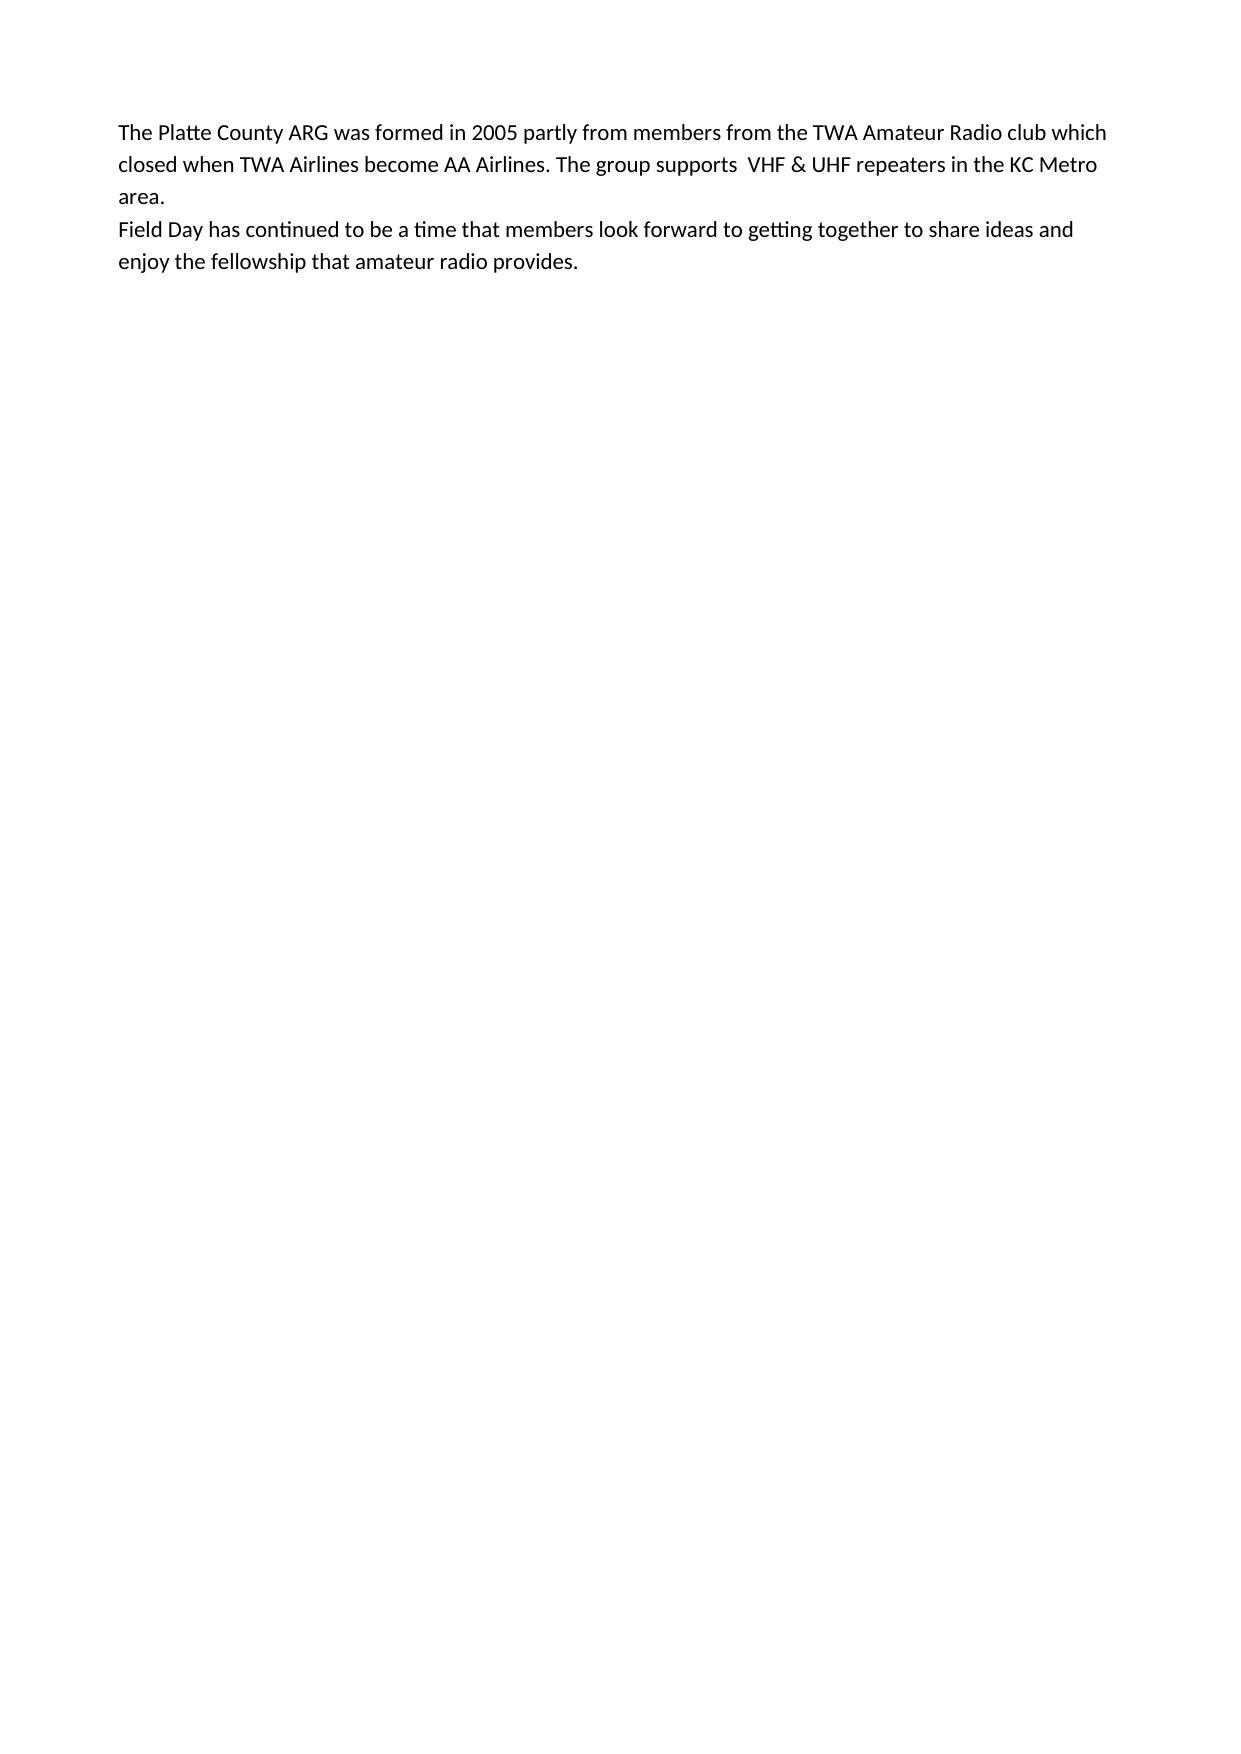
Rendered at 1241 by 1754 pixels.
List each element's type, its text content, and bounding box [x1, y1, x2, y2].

text The Platte County ARG was formed in 2005 partly from members from the TWA Amateur Radio club which closed when TWA Airlines become AA Airlines. The group supports VHF & UHF repeaters in the KC Metro area. [118, 118, 1122, 211]
text Field Day has continued to be a time that members look forward to getting together to share ideas and enjoy the fellowship that amateur radio provides. [118, 215, 1122, 275]
